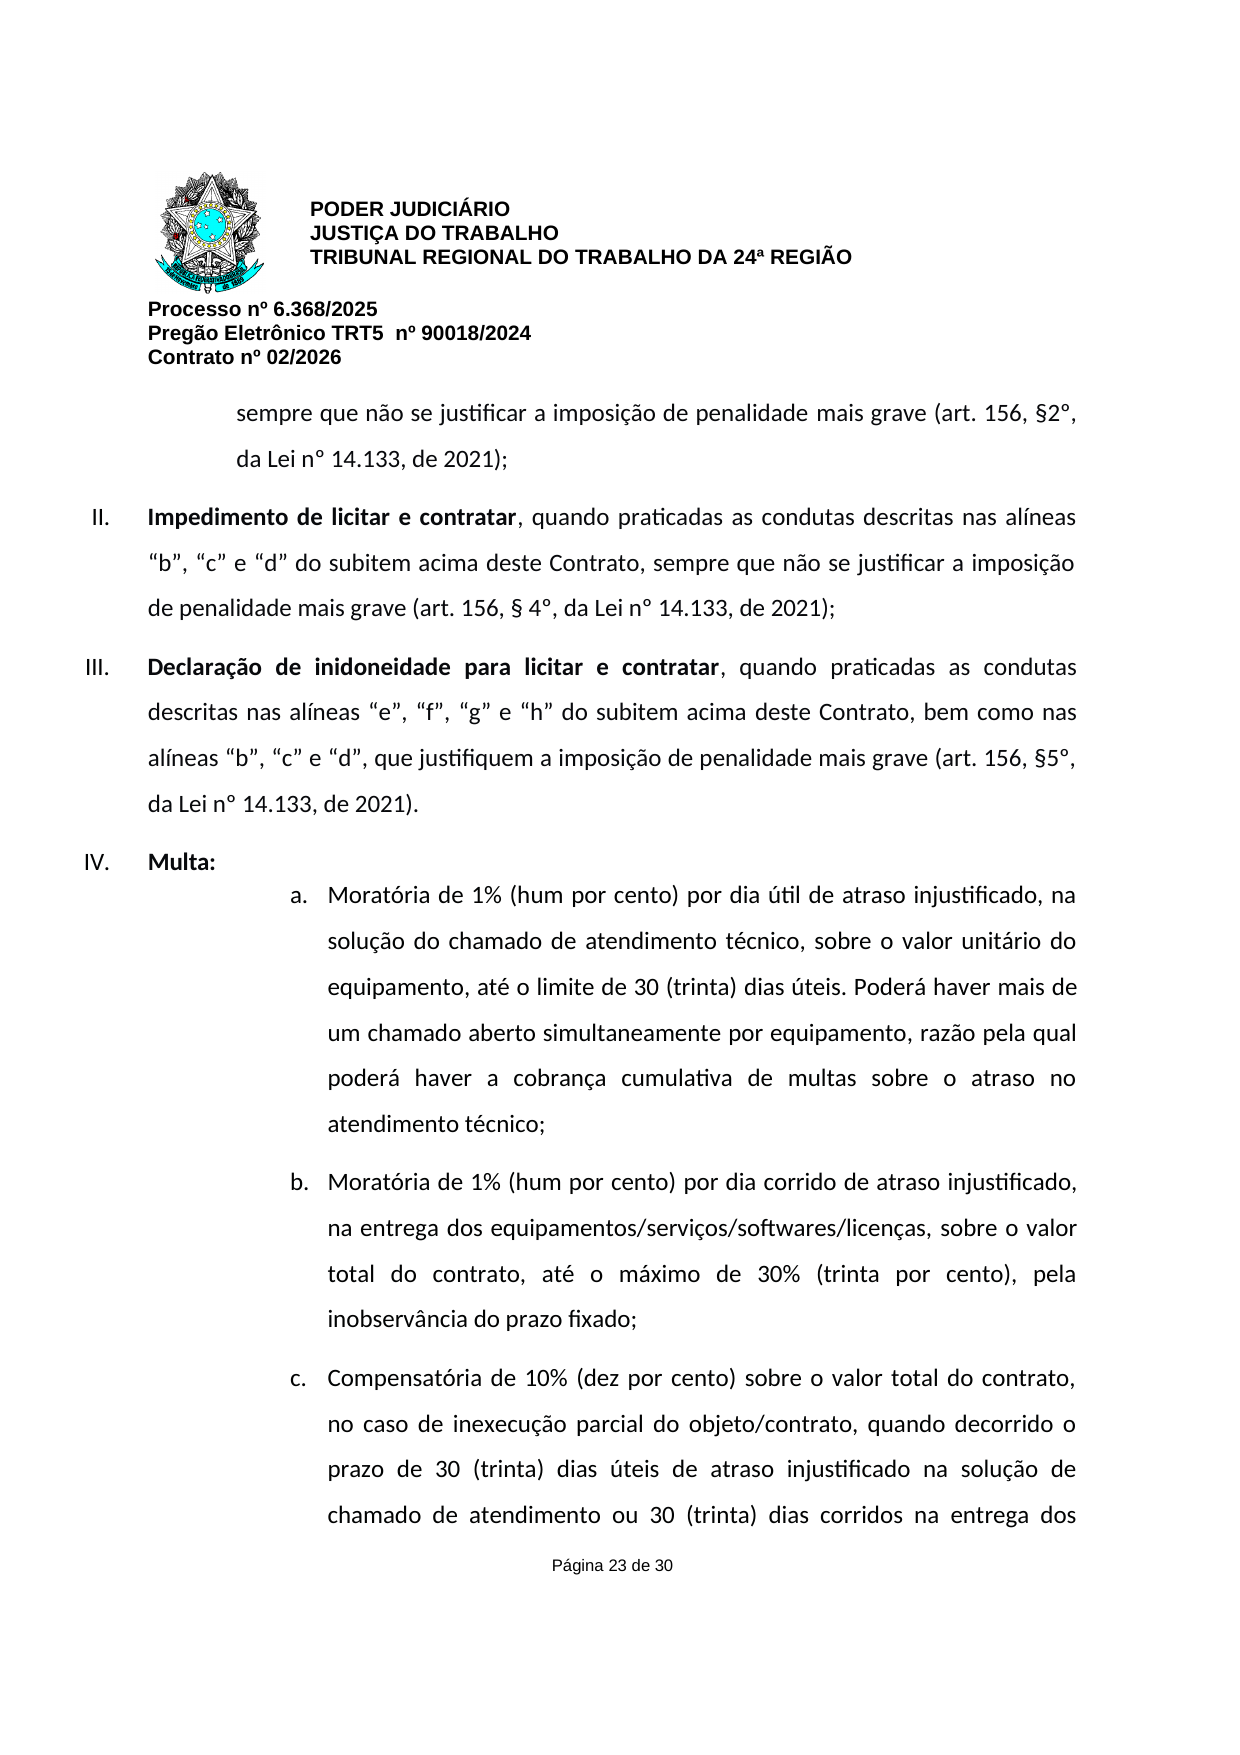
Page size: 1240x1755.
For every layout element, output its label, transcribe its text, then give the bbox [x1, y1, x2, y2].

list Compensatória de 10% (dez por cento) sobre o valor total do contrato, no caso de inexecução parcial do objeto/contrato, quando decorrido o prazo de 30 (trinta) dias úteis de atraso injustificado na solução de chamado de atendimento ou 30 (trinta) dias corridos na entrega dos [290, 1362, 1077, 1530]
list Multa: [83, 846, 1077, 876]
list Moratória de 1% (hum por cento) por dia corrido de atraso injustificado, na entrega dos equipamentos/serviços/softwares/licenças, sobre o valor total do contrato, até o máximo de 30% (trinta por cento), pela inobservância do prazo fixado; [290, 1166, 1077, 1334]
list sempre que não se justificar a imposição de penalidade mais grave (art. 156, §2º, da Lei nº 14.133, de 2021); [186, 397, 1077, 473]
list Declaração de inidoneidade para licitar e contratar, quando praticadas as condutas descritas nas alíneas “e”, “f”, “g” e “h” do subitem acima deste Contrato, bem como nas alíneas “b”, “c” e “d”, que justifiquem a imposição de penalidade mais grave (art. 156, §5º, da Lei nº 14.133, de 2021). [85, 651, 1077, 818]
list Impedimento de licitar e contratar, quando praticadas as condutas descritas nas alíneas “b”, “c” e “d” do subitem acima deste Contrato, sempre que não se justificar a imposição de penalidade mais grave (art. 156, § 4º, da Lei nº 14.133, de 2021); [91, 501, 1077, 623]
list Moratória de 1% (hum por cento) por dia útil de atraso injustificado, na solução do chamado de atendimento técnico, sobre o valor unitário do equipamento, até o limite de 30 (trinta) dias úteis. Poderá haver mais de um chamado aberto simultaneamente por equipamento, razão pela qual poderá haver a cobrança cumulativa de multas sobre o atraso no atendimento técnico; [290, 880, 1077, 1139]
